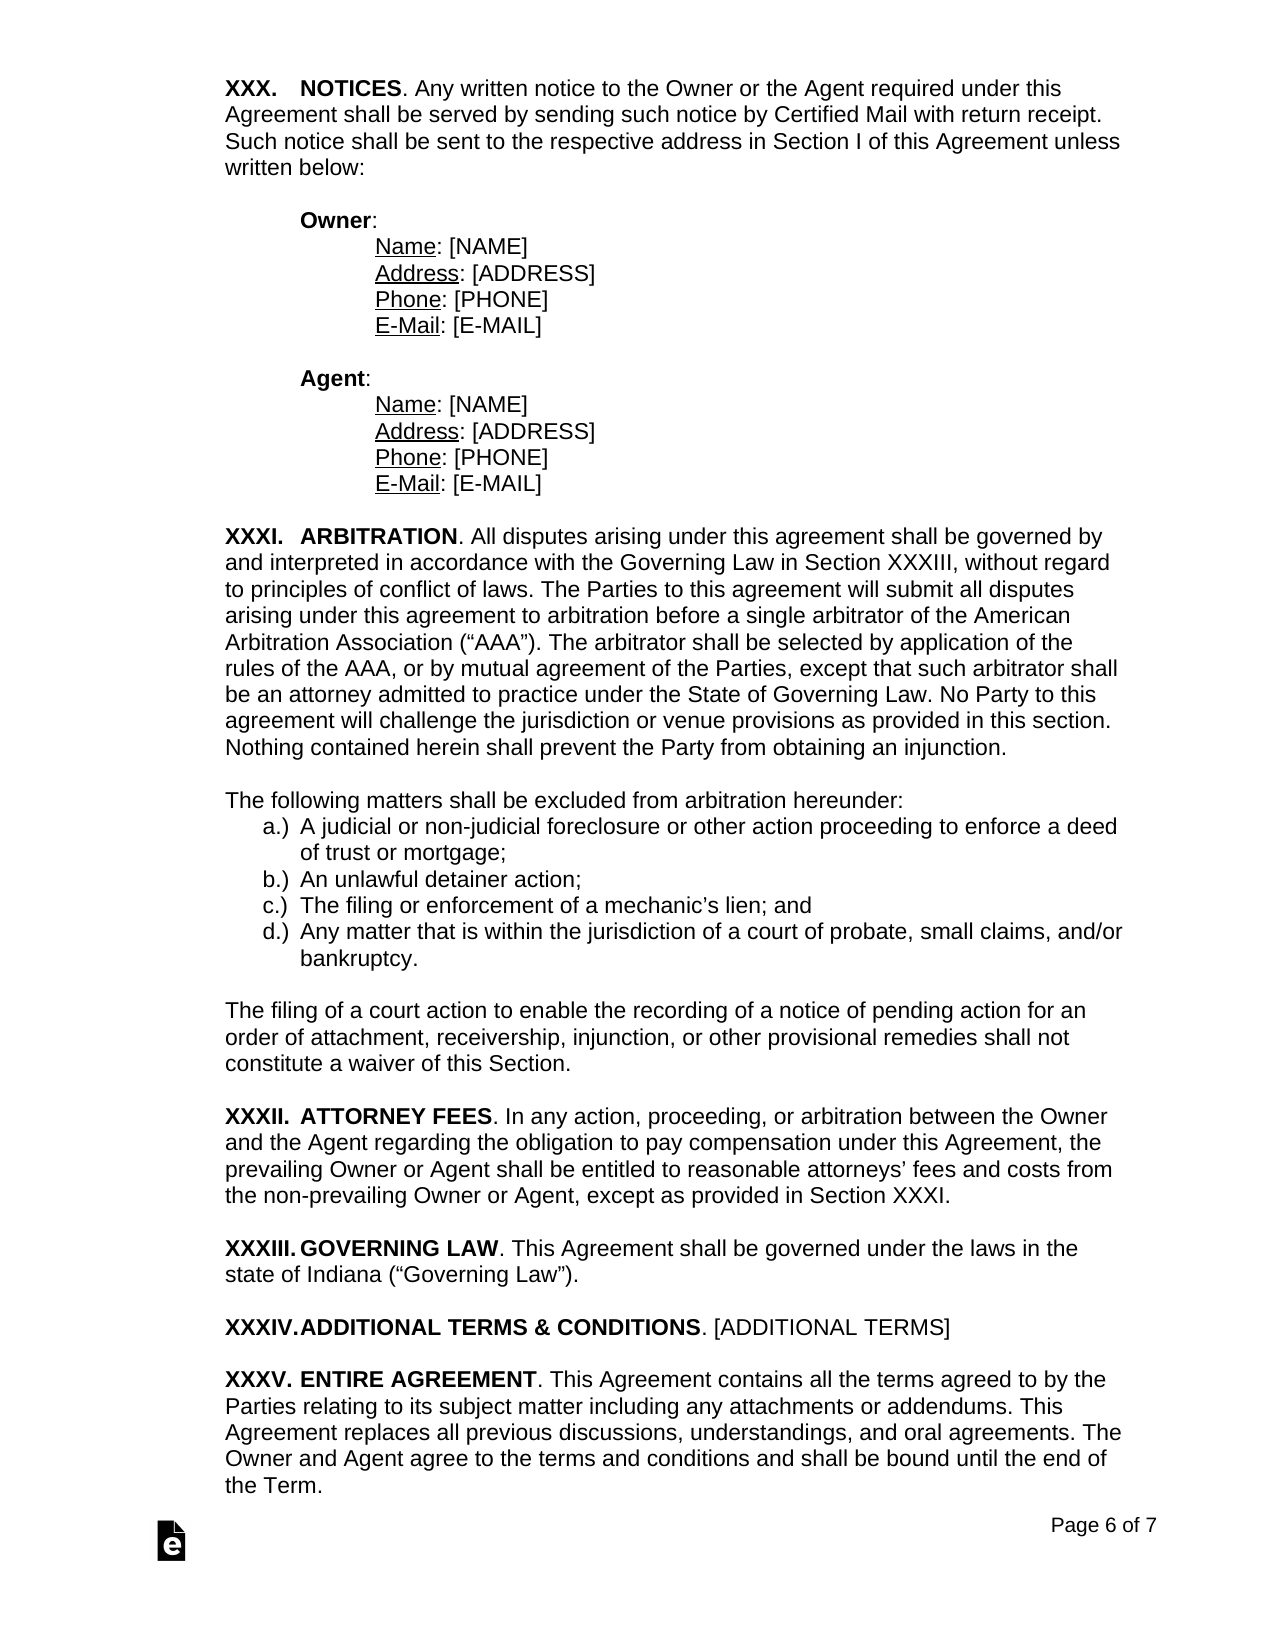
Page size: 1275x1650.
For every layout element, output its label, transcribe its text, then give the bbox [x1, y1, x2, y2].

list Owner: [300, 207, 1125, 233]
list Agent: [300, 365, 1125, 391]
list E-Mail: [E-MAIL] [375, 470, 1125, 497]
list Name: [NAME] [375, 233, 1125, 259]
list NOTICES. Any written notice to the Owner or the Agent required under this Agreement shall be served by sending such notice by Certified Mail with return receipt. Such notice shall be sent to the respective address in Section I of this Agreement unless written below: [225, 75, 1125, 180]
list An unlawful detainer action; [262, 866, 1125, 892]
list Phone: [PHONE] [375, 286, 1125, 312]
list ADDITIONAL TERMS & CONDITIONS. [ADDITIONAL TERMS] [225, 1314, 1125, 1340]
list ATTORNEY FEES. In any action, proceeding, or arbitration between the Owner and the Agent regarding the obligation to pay compensation under this Agreement, the prevailing Owner or Agent shall be entitled to reasonable attorneys’ fees and costs from the non-prevailing Owner or Agent, except as provided in Section XXXI. [225, 1103, 1125, 1208]
list Address: [ADDRESS] [375, 259, 1125, 286]
list The filing or enforcement of a mechanic’s lien; and [262, 892, 1125, 918]
list Phone: [PHONE] [375, 444, 1125, 470]
list Address: [ADDRESS] [375, 418, 1125, 444]
list GOVERNING LAW. This Agreement shall be governed under the laws in the state of Indiana (“Governing Law”). [225, 1234, 1125, 1287]
list E-Mail: [E-MAIL] [375, 312, 1125, 338]
list ARBITRATION. All disputes arising under this agreement shall be governed by and interpreted in accordance with the Governing Law in Section XXXIII, without regard to principles of conflict of laws. The Parties to this agreement will submit all disputes arising under this agreement to arbitration before a single arbitrator of the American Arbitration Association (“AAA”). The arbitrator shall be selected by application of the rules of the AAA, or by mutual agreement of the Parties, except that such arbitrator shall be an attorney admitted to practice under the State of Governing Law. No Party to this agreement will challenge the jurisdiction or venue provisions as provided in this section. Nothing contained herein shall prevent the Party from obtaining an injunction. [225, 523, 1125, 760]
list A judicial or non-judicial foreclosure or other action proceeding to enforce a deed of trust or mortgage; [262, 813, 1125, 866]
list The following matters shall be excluded from arbitration hereunder: [225, 787, 1125, 813]
list Name: [NAME] [375, 391, 1125, 418]
list Any matter that is within the jurisdiction of a court of probate, small claims, and/or bankruptcy. [262, 918, 1125, 971]
text The filing of a court action to enable the recording of a notice of pending action for an order of attachment, receivership, injunction, or other provisional remedies shall not constitute a waiver of this Section. [225, 997, 1125, 1076]
list ENTIRE AGREEMENT. This Agreement contains all the terms agreed to by the Parties relating to its subject matter including any attachments or addendums. This Agreement replaces all previous discussions, understandings, and oral agreements. The Owner and Agent agree to the terms and conditions and shall be bound until the end of the Term. [225, 1366, 1125, 1498]
